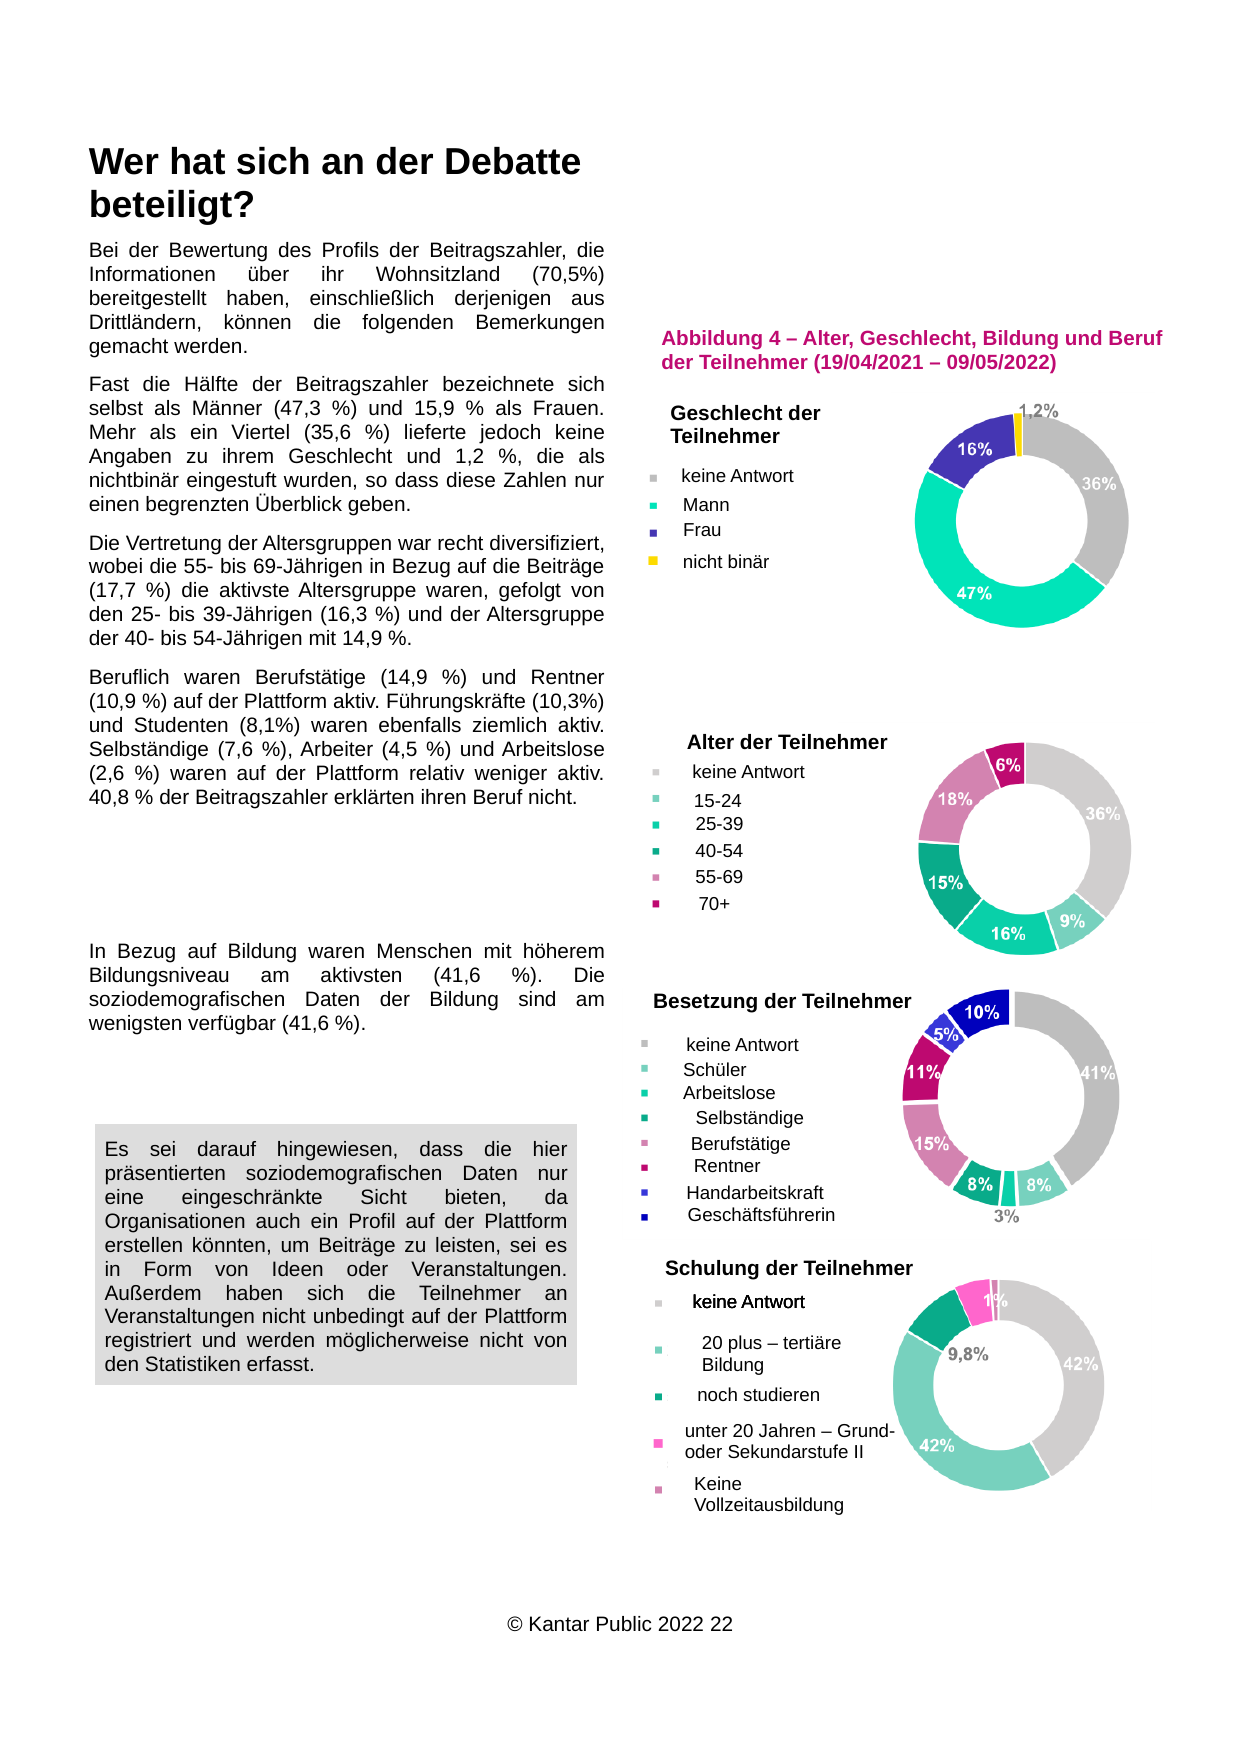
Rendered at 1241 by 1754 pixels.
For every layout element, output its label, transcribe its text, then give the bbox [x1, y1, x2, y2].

text In Bezug auf Bildung waren Menschen mit höherem Bildungsniveau am aktivsten (41,6 %). Die soziodemografischen Daten der Bildung sind am wenigsten verfügbar (41,6 %). [88, 939, 605, 1034]
picture [708, 1502, 713, 1510]
text Bei der Bewertung des Profils der Beitragszahler, die Informationen über ihr Wohnsitzland (70,5%) bereitgestellt haben, einschließlich derjenigen aus Drittländern, können die folgenden Bemerkungen gemacht werden. [88, 238, 605, 357]
text Die Vertretung der Altersgruppen war recht diversifiziert, wobei die 55- bis 69-Jährigen in Bezug auf die Beiträge (17,7 %) die aktivste Altersgruppe waren, gefolgt von den 25- bis 39-Jährigen (16,3 %) und der Altersgruppe der 40- bis 54-Jährigen mit 14,9 %. [88, 530, 605, 650]
text Beruflich waren Berufstätige (14,9 %) und Rentner (10,9 %) auf der Plattform aktiv. Führungskräfte (10,3%) und Studenten (8,1%) waren ebenfalls ziemlich aktiv. Selbständige (7,6 %), Arbeiter (4,5 %) und Arbeitslose (2,6 %) waren auf der Plattform relativ weniger aktiv. 40,8 % der Beitragszahler erklärten ihren Beruf nicht. [88, 665, 605, 808]
subtitle Wer hat sich an der Debatte beteiligt? [88, 139, 605, 225]
text Fast die Hälfte der Beitragszahler bezeichnete sich selbst als Männer (47,3 %) und 15,9 % als Frauen. Mehr als ein Viertel (35,6 %) lieferte jedoch keine Angaben zu ihrem Geschlecht und 1,2 %, die als nichtbinär eingestuft wurden, so dass diese Zahlen nur einen begrenzten Überblick geben. [88, 372, 605, 516]
text Es sei darauf hingewiesen, dass die hier präsentierten soziodemografischen Daten nur eine eingeschränkte Sicht bieten, da Organisationen auch ein Profil auf der Plattform erstellen könnten, um Beiträge zu leisten, sei es in Form von Ideen oder Veranstaltungen. Außerdem haben sich die Teilnehmer an Veranstaltungen nicht unbedingt auf der Plattform registriert und werden möglicherweise nicht von den Statistiken erfasst. [104, 1137, 568, 1376]
picture [622, 388, 1155, 1511]
